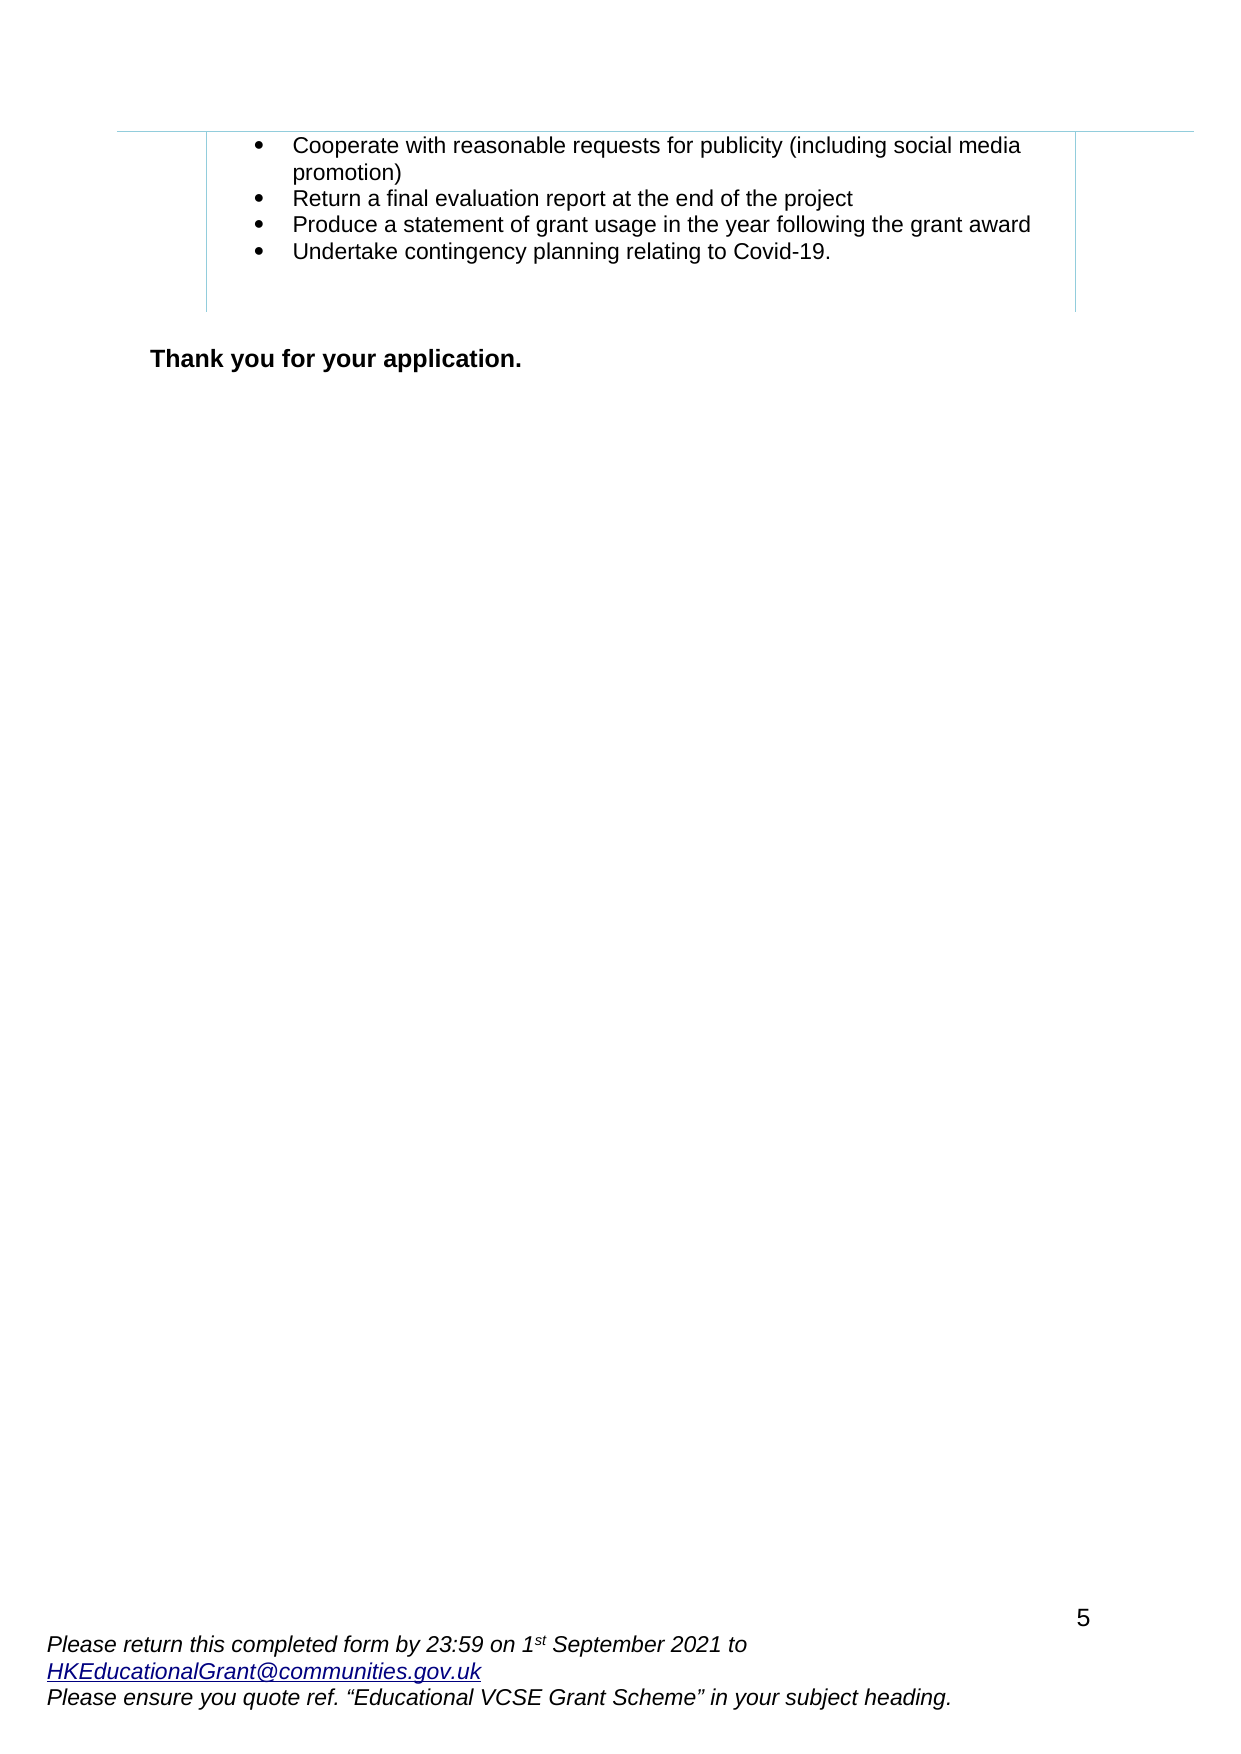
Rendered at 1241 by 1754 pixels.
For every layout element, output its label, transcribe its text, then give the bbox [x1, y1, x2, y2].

text Thank you for your application. [150, 344, 1090, 373]
table_cell [117, 132, 206, 312]
table_cell Please tick this box to confirm that, if successful, you agree to Give your permission for MHCLG to share your data with a third party working on their behalf. MHCLG or a third party working on their behalf contacting you to discuss your application further Evaluate and monitor activities specified within your bid as agreed with MHCLG or a third party working on their behalf. Cooperate with reasonable requests for publicity (including social media promotion) Return a final evaluation report at the end of the project Produce a statement of grant usage in the year following the grant award Undertake contingency planning relating to Covid-19. [207, 132, 1075, 312]
table_cell [1076, 132, 1193, 312]
